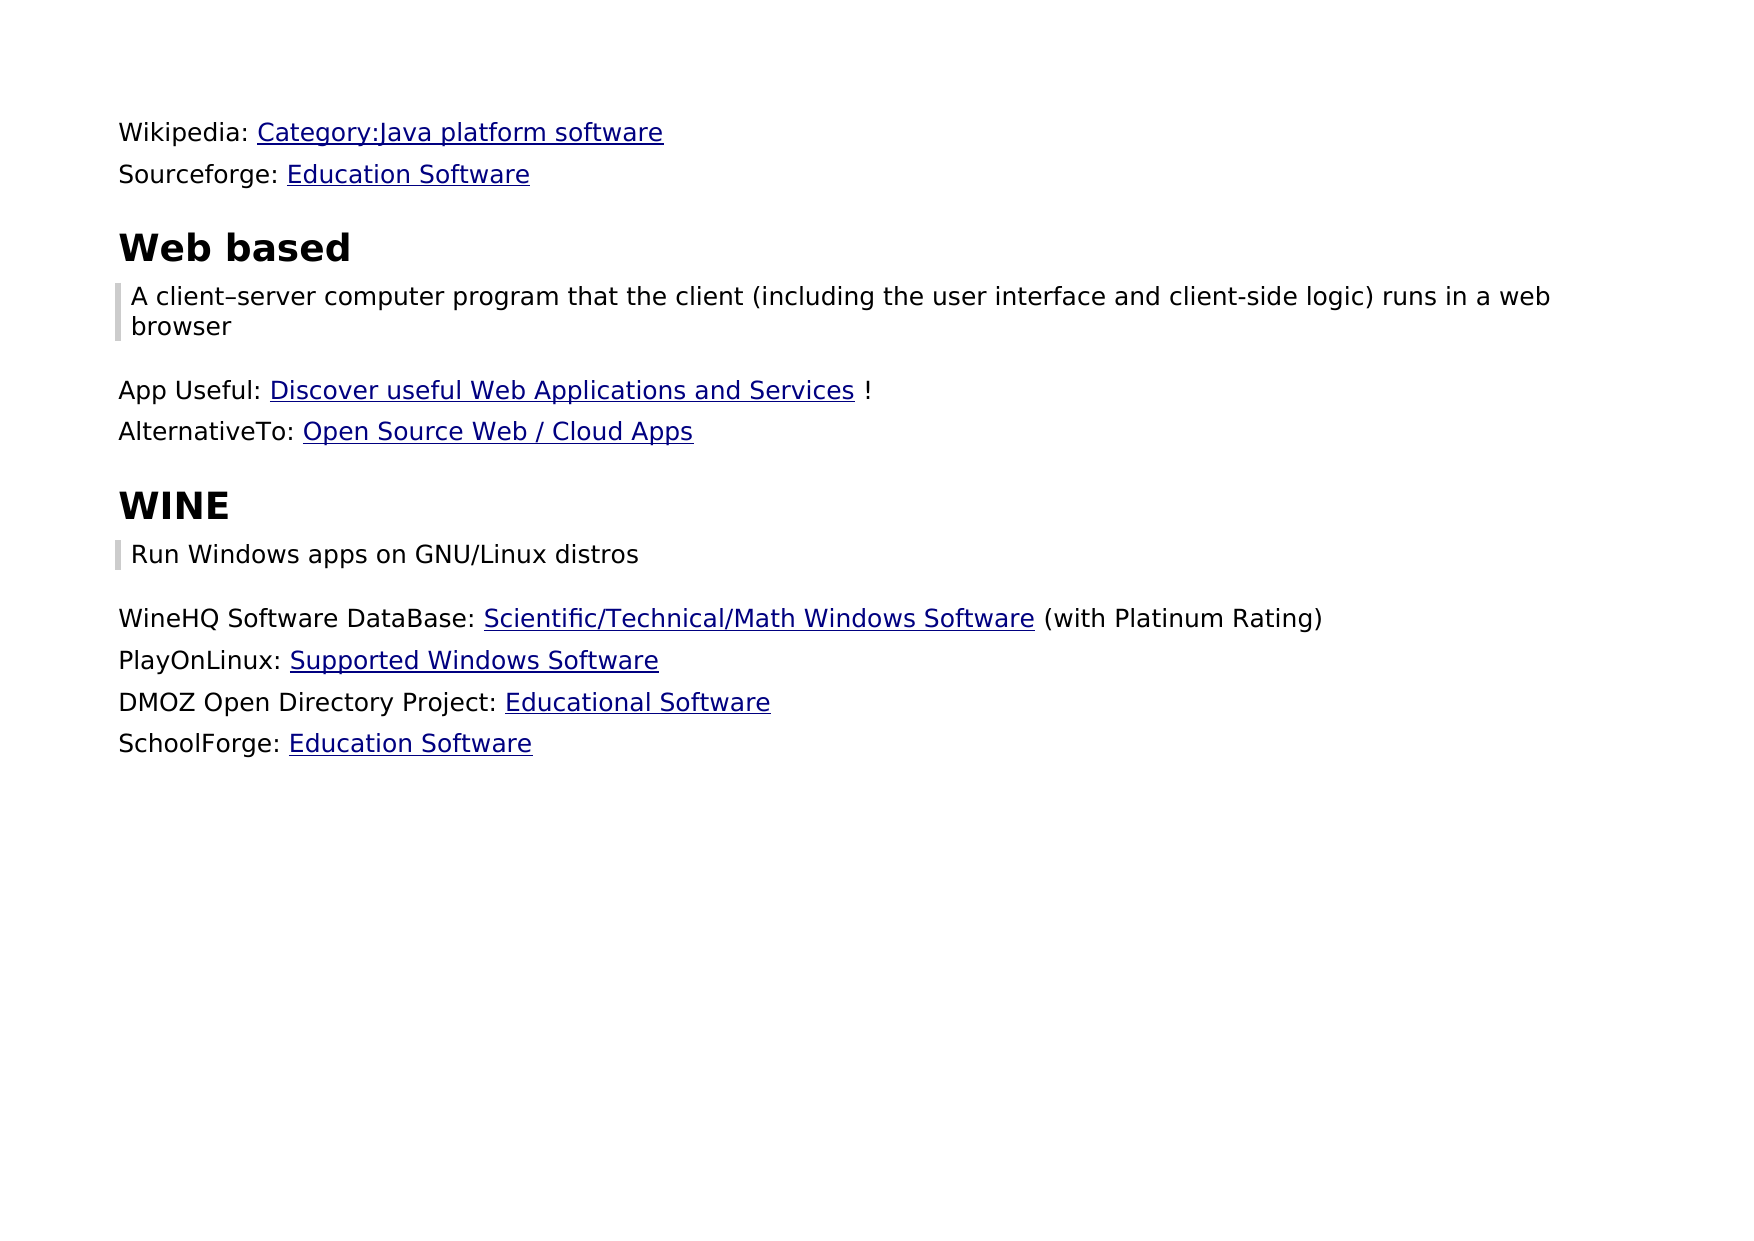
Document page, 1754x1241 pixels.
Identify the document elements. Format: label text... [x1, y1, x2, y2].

table_header A client–server computer program that the client (including the user interface and client-side logic) runs in a web browser [121, 283, 1636, 341]
text Sourceforge: Education Software [118, 160, 1636, 189]
subtitle WINE [118, 484, 1636, 528]
text SchoolForge: Education Software [118, 729, 1636, 759]
text App Useful: Discover useful Web Applications and Services ! [118, 376, 1636, 405]
text AlternativeTo: Open Source Web / Cloud Apps [118, 418, 1636, 447]
text DMOZ Open Directory Project: Educational Software [118, 688, 1636, 717]
table_header Run Windows apps on GNU/Linux distros [121, 540, 1636, 569]
text PlayOnLinux: Supported Windows Software [118, 646, 1636, 675]
text Wikipedia: Category:Java platform software [118, 118, 1636, 147]
subtitle Web based [118, 226, 1636, 270]
text WineHQ Software DataBase: Scientific/Technical/Math Windows Software (with Platinum Rating) [118, 604, 1636, 634]
